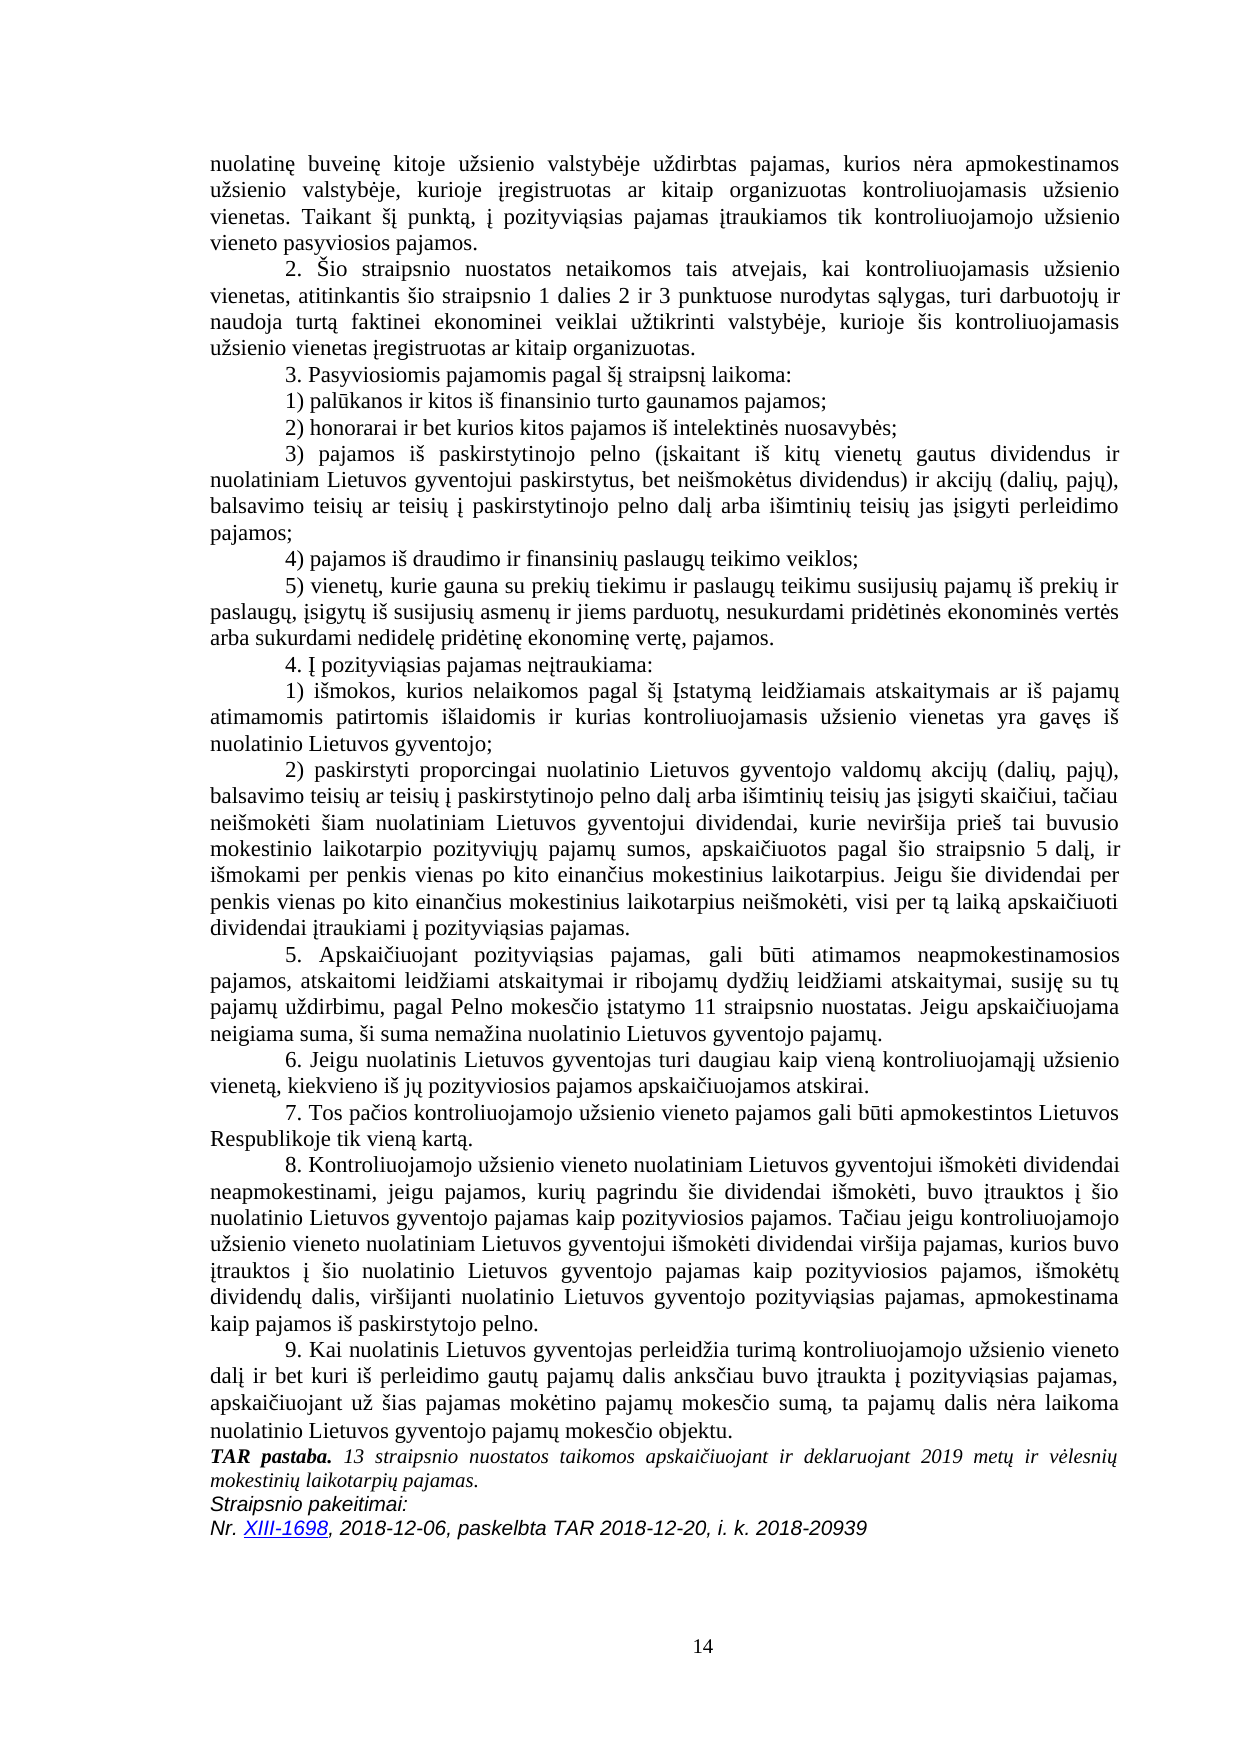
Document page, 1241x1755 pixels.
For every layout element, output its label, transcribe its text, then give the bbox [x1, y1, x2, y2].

text 9. Kai nuolatinis Lietuvos gyventojas perleidžia turimą kontroliuojamojo užsienio vieneto dalį ir bet kuri iš perleidimo gautų pajamų dalis anksčiau buvo įtraukta į pozityviąsias pajamas, apskaičiuojant už šias pajamas mokėtino pajamų mokesčio sumą, ta pajamų dalis nėra laikoma nuolatinio Lietuvos gyventojo pajamų mokesčio objektu. [210, 1336, 1120, 1444]
text 2. Šio straipsnio nuostatos netaikomos tais atvejais, kai kontroliuojamasis užsienio vienetas, atitinkantis šio straipsnio 1 dalies 2 ir 3 punktuose nurodytas sąlygas, turi darbuotojų ir naudoja turtą faktinei ekonominei veiklai užtikrinti valstybėje, kurioje šis kontroliuojamasis užsienio vienetas įregistruotas ar kitaip organizuotas. [210, 255, 1120, 361]
text Straipsnio pakeitimai: [210, 1492, 1120, 1516]
text 3) pajamos iš paskirstytinojo pelno (įskaitant iš kitų vienetų gautus dividendus ir nuolatiniam Lietuvos gyventojui paskirstytus, bet neišmokėtus dividendus) ir akcijų (dalių, pajų), balsavimo teisių ar teisių į paskirstytinojo pelno dalį arba išimtinių teisių jas įsigyti perleidimo pajamos; [210, 440, 1120, 545]
text 5. Apskaičiuojant pozityviąsias pajamas, gali būti atimamos neapmokestinamosios pajamos, atskaitomi leidžiami atskaitymai ir ribojamų dydžių leidžiami atskaitymai, susiję su tų pajamų uždirbimu, pagal Pelno mokesčio įstatymo 11 straipsnio nuostatas. Jeigu apskaičiuojama neigiama suma, ši suma nemažina nuolatinio Lietuvos gyventojo pajamų. [210, 941, 1120, 1046]
text 8. Kontroliuojamojo užsienio vieneto nuolatiniam Lietuvos gyventojui išmokėti dividendai neapmokestinami, jeigu pajamos, kurių pagrindu šie dividendai išmokėti, buvo įtrauktos į šio nuolatinio Lietuvos gyventojo pajamas kaip pozityviosios pajamos. Tačiau jeigu kontroliuojamojo užsienio vieneto nuolatiniam Lietuvos gyventojui išmokėti dividendai viršija pajamas, kurios buvo įtrauktos į šio nuolatinio Lietuvos gyventojo pajamas kaip pozityviosios pajamos, išmokėtų dividendų dalis, viršijanti nuolatinio Lietuvos gyventojo pozityviąsias pajamas, apmokestinama kaip pajamos iš paskirstytojo pelno. [210, 1151, 1120, 1336]
text 6. Jeigu nuolatinis Lietuvos gyventojas turi daugiau kaip vieną kontroliuojamąjį užsienio vienetą, kiekvieno iš jų pozityviosios pajamos apskaičiuojamos atskirai. [210, 1046, 1120, 1099]
text nuolatinę buveinę kitoje užsienio valstybėje uždirbtas pajamas, kurios nėra apmokestinamos užsienio valstybėje, kurioje įregistruotas ar kitaip organizuotas kontroliuojamasis užsienio vienetas. Taikant šį punktą, į pozityviąsias pajamas įtraukiamos tik kontroliuojamojo užsienio vieneto pasyviosios pajamos. [210, 150, 1120, 255]
text 7. Tos pačios kontroliuojamojo užsienio vieneto pajamos gali būti apmokestintos Lietuvos Respublikoje tik vieną kartą. [210, 1099, 1120, 1151]
text 5) vienetų, kurie gauna su prekių tiekimu ir paslaugų teikimu susijusių pajamų iš prekių ir paslaugų, įsigytų iš susijusių asmenų ir jiems parduotų, nesukurdami pridėtinės ekonominės vertės arba sukurdami nedidelę pridėtinę ekonominę vertę, pajamos. [210, 572, 1120, 651]
text 2) paskirstyti proporcingai nuolatinio Lietuvos gyventojo valdomų akcijų (dalių, pajų), balsavimo teisių ar teisių į paskirstytinojo pelno dalį arba išimtinių teisių jas įsigyti skaičiui, tačiau neišmokėti šiam nuolatiniam Lietuvos gyventojui dividendai, kurie neviršija prieš tai buvusio mokestinio laikotarpio pozityviųjų pajamų sumos, apskaičiuotos pagal šio straipsnio 5 dalį, ir išmokami per penkis vienas po kito einančius mokestinius laikotarpius. Jeigu šie dividendai per penkis vienas po kito einančius mokestinius laikotarpius neišmokėti, visi per tą laiką apskaičiuoti dividendai įtraukiami į pozityviąsias pajamas. [210, 756, 1120, 941]
text 1) palūkanos ir kitos iš finansinio turto gaunamos pajamos; [210, 387, 1120, 413]
text 4. Į pozityviąsias pajamas neįtraukiama: [210, 651, 1120, 677]
text 1) išmokos, kurios nelaikomos pagal šį Įstatymą leidžiamais atskaitymais ar iš pajamų atimamomis patirtomis išlaidomis ir kurias kontroliuojamasis užsienio vienetas yra gavęs iš nuolatinio Lietuvos gyventojo; [210, 677, 1120, 756]
text TAR pastaba. 13 straipsnio nuostatos taikomos apskaičiuojant ir deklaruojant 2019 metų ir vėlesnių mokestinių laikotarpių pajamas. [210, 1444, 1120, 1492]
text 3. Pasyviosiomis pajamomis pagal šį straipsnį laikoma: [210, 361, 1120, 387]
text Nr. XIII-1698, 2018-12-06, paskelbta TAR 2018-12-20, i. k. 2018-20939 [210, 1516, 1120, 1540]
text 4) pajamos iš draudimo ir finansinių paslaugų teikimo veiklos; [210, 545, 1120, 572]
text 2) honorarai ir bet kurios kitos pajamos iš intelektinės nuosavybės; [210, 413, 1120, 440]
